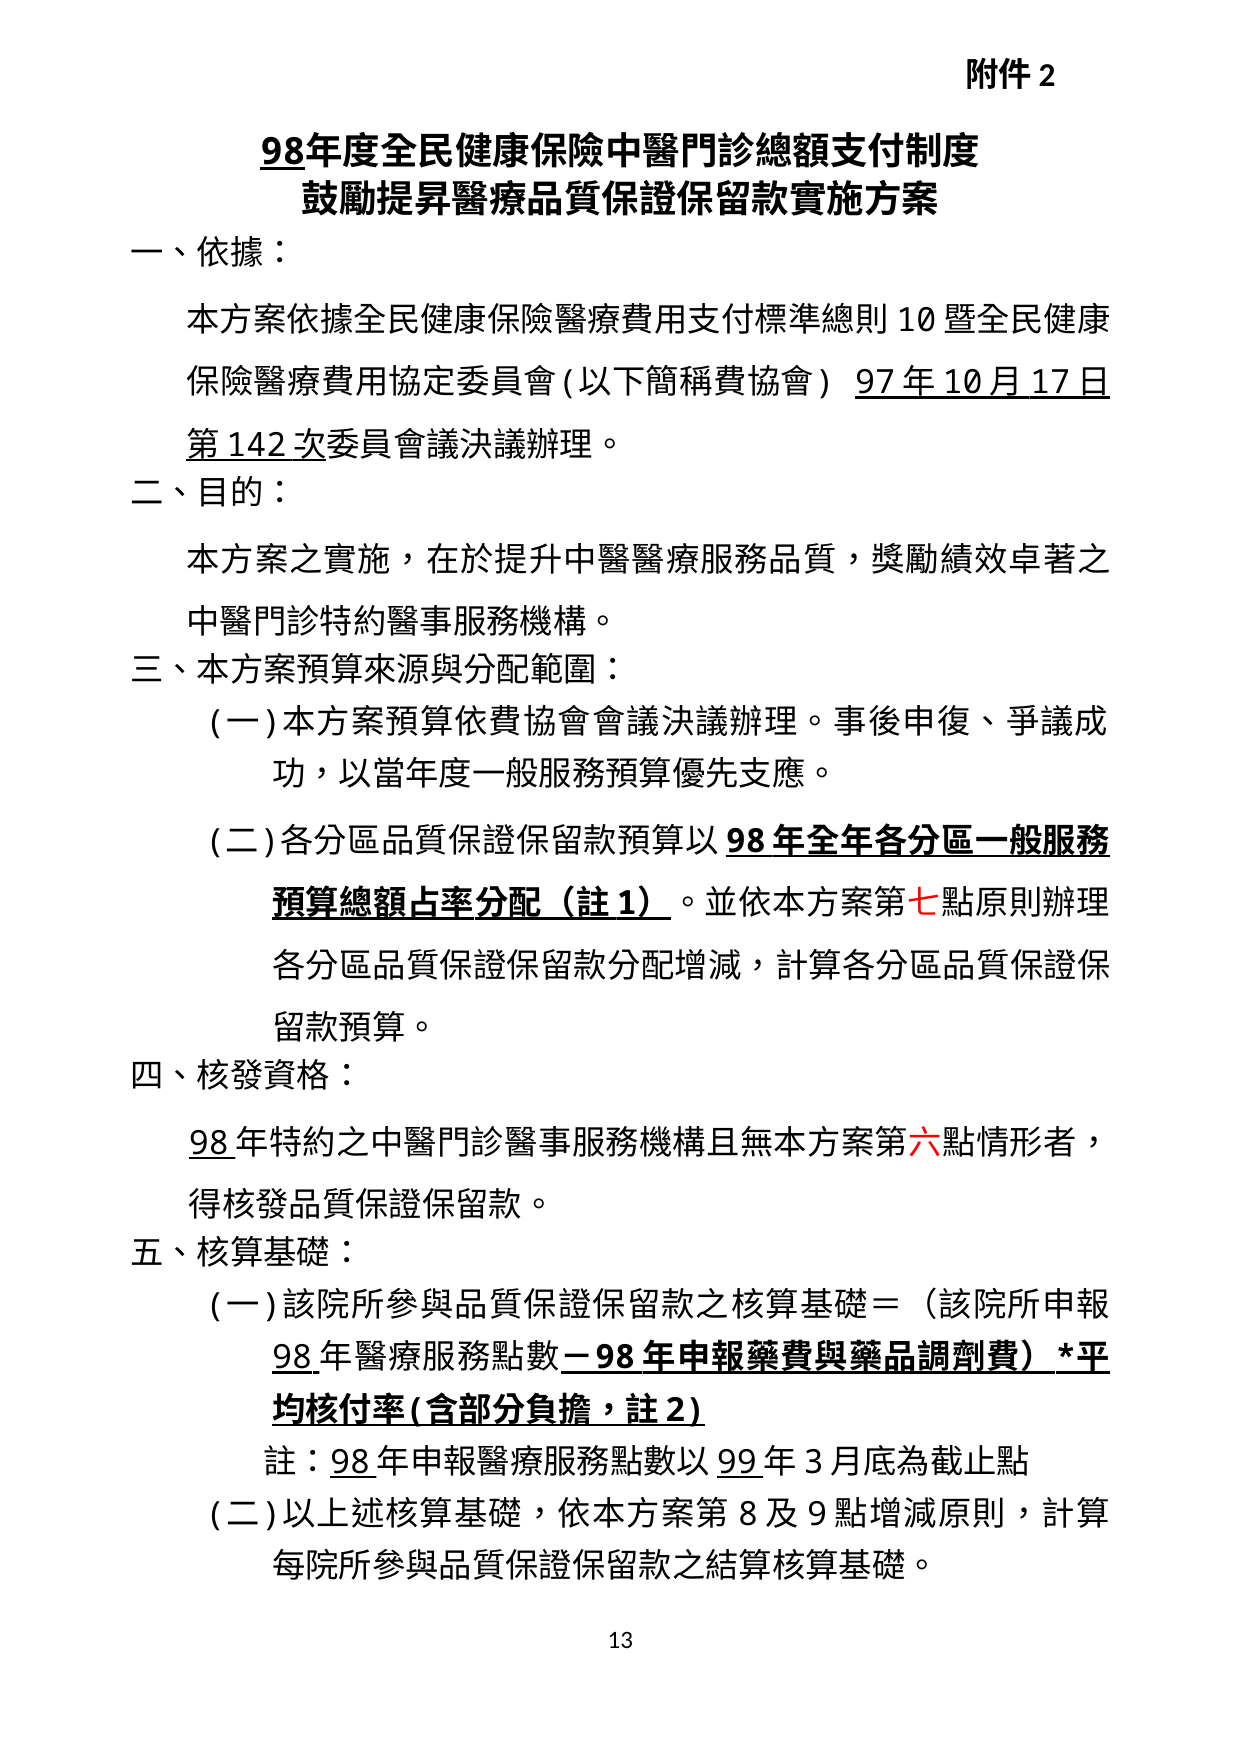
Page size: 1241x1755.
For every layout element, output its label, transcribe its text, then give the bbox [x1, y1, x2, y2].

text 鼓勵提昇醫療品質保證保留款實施方案 [130, 169, 1110, 223]
text [935, 40, 1085, 117]
text 四、核發資格： [130, 1046, 1110, 1098]
text 二、目的： [130, 463, 1110, 515]
text (二)以上述核算基礎，依本方案第8及9點增減原則，計算每院所參與品質保證保留款之結算核算基礎。 [205, 1483, 1110, 1588]
text (一)該院所參與品質保證保留款之核算基礎＝（該院所申報98年醫療服務點數－98年申報藥費與藥品調劑費）*平均核付率(含部分負擔，註2) [205, 1275, 1110, 1431]
text 註：98年申報醫療服務點數以99年3月底為截止點 [180, 1431, 1110, 1483]
text 附件2 [950, 47, 1070, 96]
text 本方案之實施，在於提升中醫醫療服務品質，獎勵績效卓著之中醫門診特約醫事服務機構。 [186, 515, 1110, 640]
text 本方案依據全民健康保險醫療費用支付標準總則10暨全民健康保險醫療費用協定委員會(以下簡稱費協會) 97年10月17日第142次委員會議決議辦理。 [186, 275, 1110, 463]
text 98年特約之中醫門診醫事服務機構且無本方案第六點情形者，得核發品質保證保留款。 [188, 1098, 1110, 1223]
text (一)本方案預算依費協會會議決議辦理。事後申復、爭議成功，以當年度一般服務預算優先支應。 [205, 692, 1110, 796]
text 三、本方案預算來源與分配範圍： [130, 640, 1110, 692]
text (二)各分區品質保證保留款預算以98年全年各分區一般服務預算總額占率分配（註1）。並依本方案第七點原則辦理各分區品質保證保留款分配增減，計算各分區品質保證保留款預算。 [205, 796, 1110, 1046]
text 五、核算基礎： [130, 1223, 1110, 1275]
text 98年度全民健康保險中醫門診總額支付制度 [130, 106, 1110, 169]
text 一、依據： [130, 223, 1110, 275]
